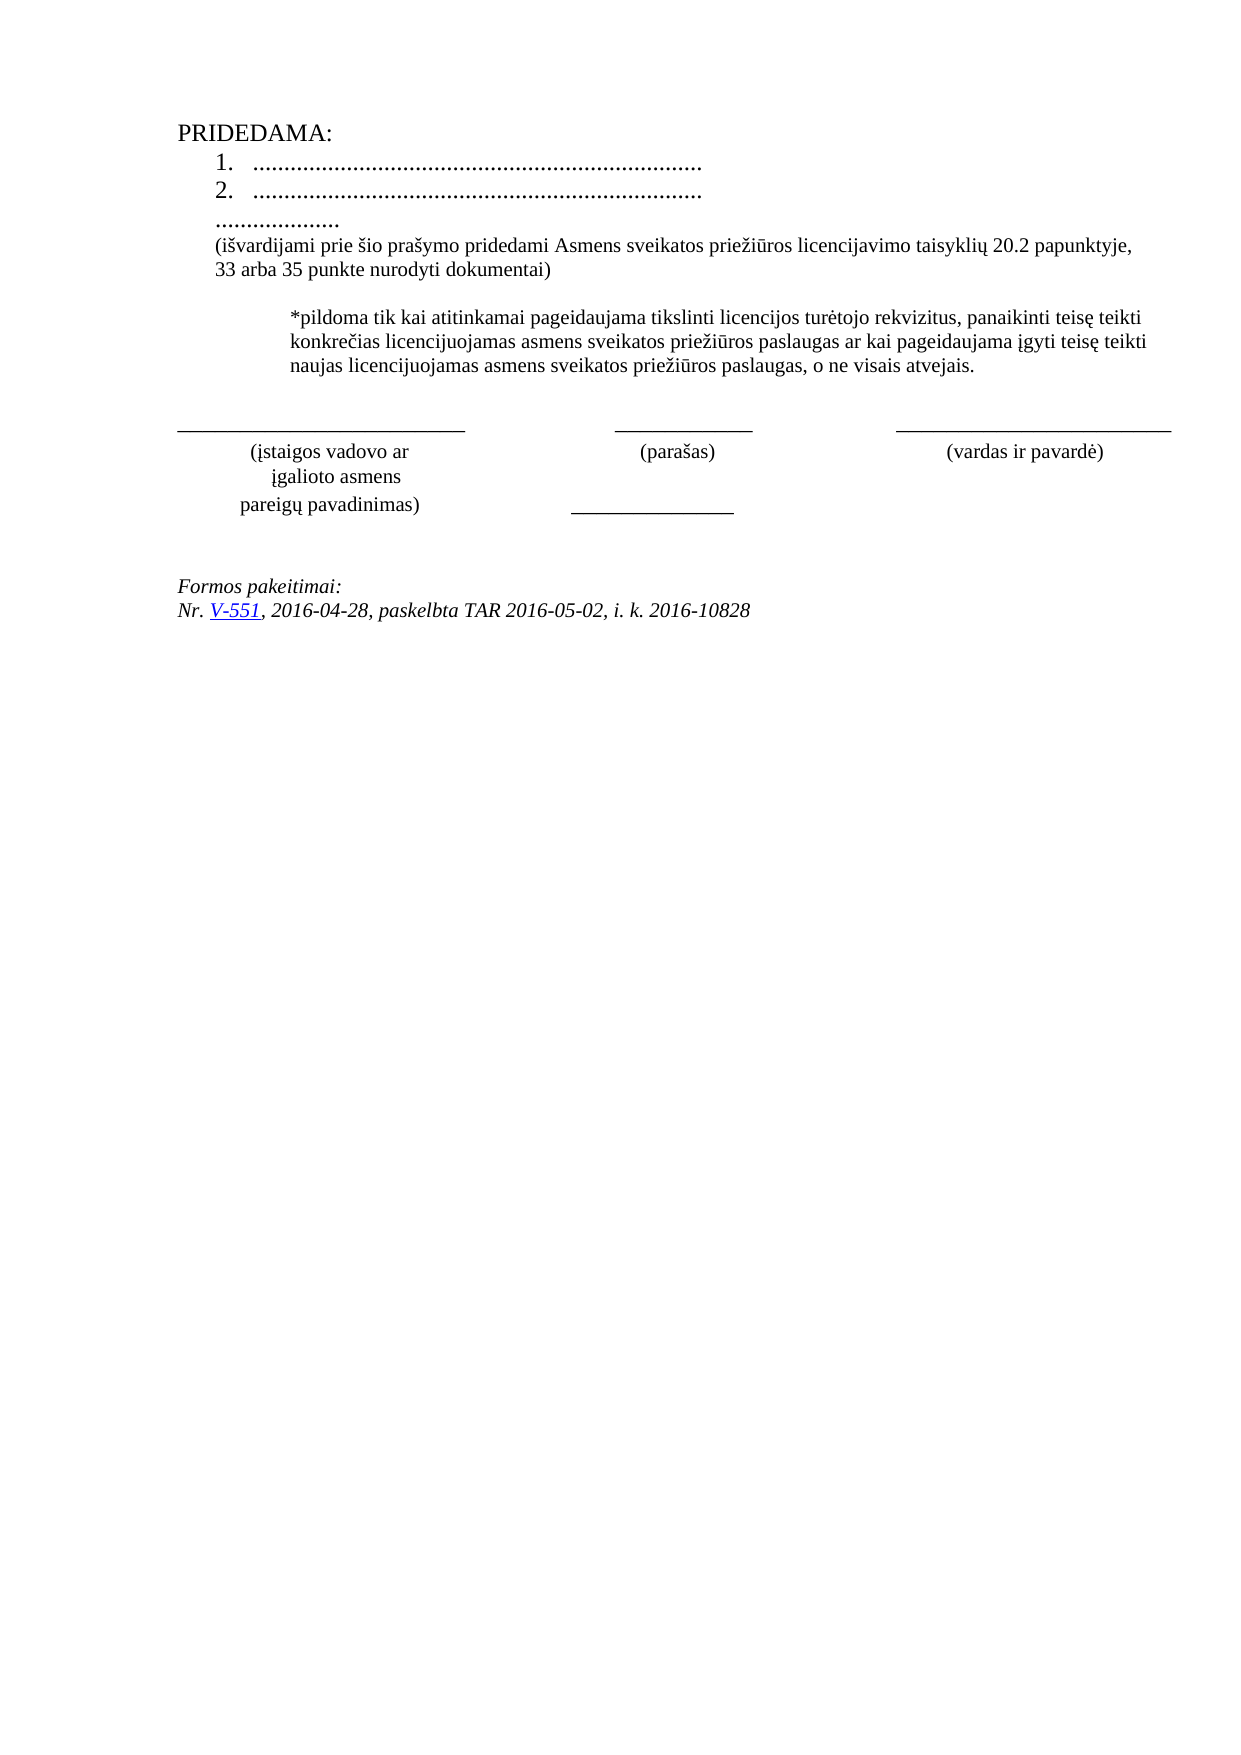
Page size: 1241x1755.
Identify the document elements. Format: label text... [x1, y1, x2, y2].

text įgalioto asmens [177, 464, 1181, 488]
text (išvardijami prie šio prašymo pridedami Asmens sveikatos priežiūros licencijavimo taisyklių 20.2 papunktyje, 33 arba 35 punkte nurodyti dokumentai) [215, 233, 1181, 281]
text 1. ........................................................................ [215, 147, 1181, 176]
text (įstaigos vadovo ar (parašas) (vardas ir pavardė) [177, 435, 1181, 464]
text _______________________ ___________ ______________________ [177, 406, 1181, 435]
text pareigų pavadinimas) _____________ [177, 488, 1181, 517]
text PRIDEDAMA: [177, 118, 1181, 147]
text Formos pakeitimai: [177, 574, 1181, 598]
text .................... [215, 204, 1181, 233]
text *pildoma tik kai atitinkamai pageidaujama tikslinti licencijos turėtojo rekvizitus, panaikinti teisę teikti konkrečias licencijuojamas asmens sveikatos priežiūros paslaugas ar kai pageidaujama įgyti teisę teikti naujas licencijuojamas asmens sveikatos priežiūros paslaugas, o ne visais atvejais. [290, 305, 1181, 377]
text 2. ........................................................................ [215, 176, 1181, 204]
text Nr. V-551, 2016-04-28, paskelbta TAR 2016-05-02, i. k. 2016-10828 [177, 598, 1181, 622]
